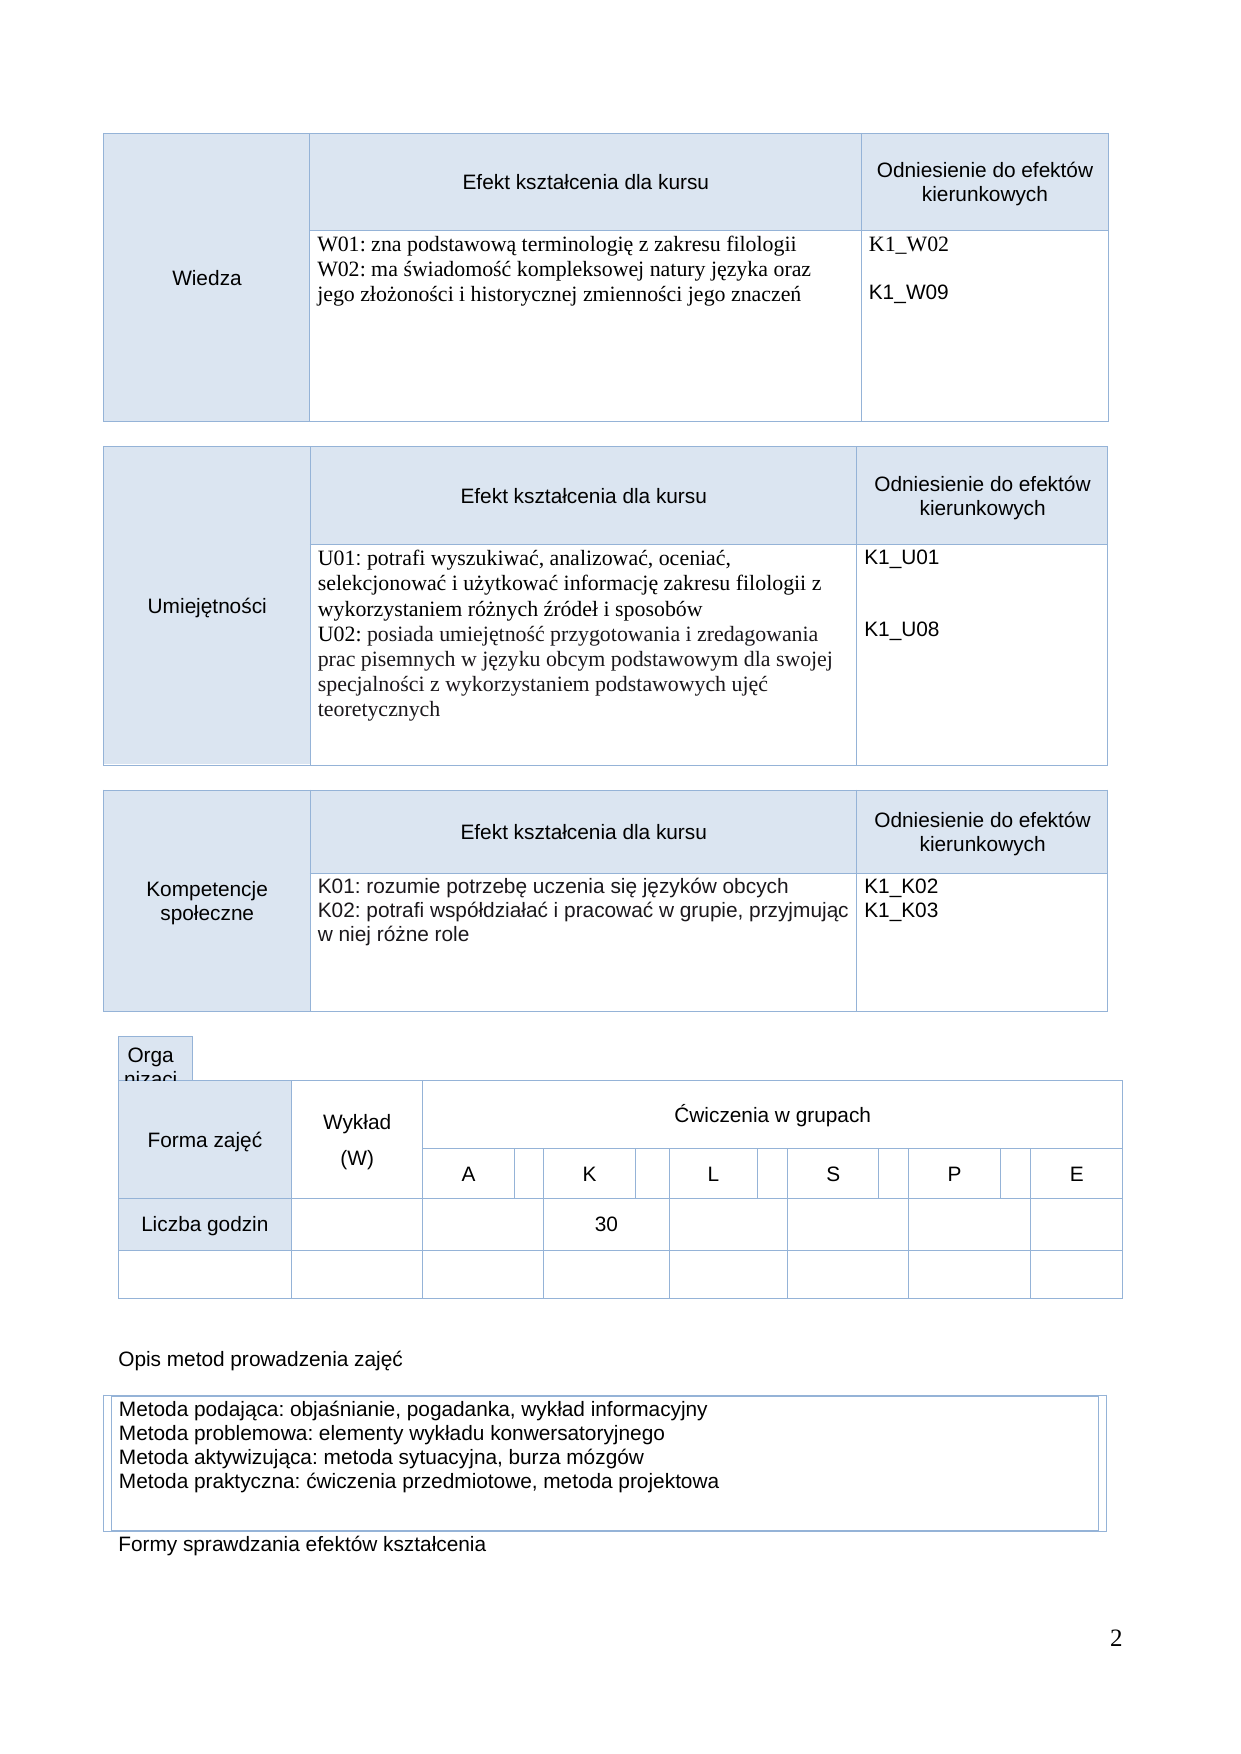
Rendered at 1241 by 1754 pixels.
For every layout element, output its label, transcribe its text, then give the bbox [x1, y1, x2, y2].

table_cell [515, 1149, 543, 1198]
table_cell [292, 1251, 422, 1298]
table_cell Liczba godzin [119, 1199, 291, 1250]
table_cell Wykład (W) [292, 1081, 422, 1198]
table_header Odniesienie do efektów kierunkowych [857, 447, 1107, 544]
table_cell K [544, 1149, 635, 1198]
table_header [1099, 1396, 1106, 1531]
table_cell L [670, 1149, 757, 1198]
table_header Metoda podająca: objaśnianie, pogadanka, wykład informacyjny Metoda problemowa: elementy wykładu konwersatoryjnego Metoda aktywizująca: metoda sytuacyjna, burza mózgów Metoda praktyczna: ćwiczenia przedmiotowe, metoda projektowa [112, 1397, 1098, 1529]
table_cell A [423, 1149, 514, 1198]
table_header [193, 1036, 1122, 1080]
table_cell [788, 1199, 908, 1250]
table_header Odniesienie do efektów kierunkowych [862, 134, 1108, 230]
table_cell W01: zna podstawową terminologię z zakresu filologii W02: ma świadomość kompleksowej natury języka oraz jego złożoności i historycznej zmienności jego znaczeń [310, 231, 861, 421]
table_header Efekt kształcenia dla kursu [310, 134, 861, 230]
table_header Odniesienie do efektów kierunkowych [857, 791, 1107, 873]
table_cell [423, 1199, 543, 1250]
table_cell U01: potrafi wyszukiwać, analizować, oceniać, selekcjonować i użytkować informację zakresu filologii z wykorzystaniem różnych źródeł i sposobów U02: posiada umiejętność przygotowania i zredagowania prac pisemnych w języku obcym podstawowym dla swojej specjalności z wykorzystaniem podstawowych ujęć teoretycznych [311, 545, 856, 764]
table_cell E [1031, 1149, 1122, 1198]
table_cell [292, 1199, 422, 1250]
table_cell S [788, 1149, 878, 1198]
table_cell [909, 1251, 1030, 1298]
table_cell [636, 1149, 669, 1198]
table_cell [1031, 1199, 1122, 1250]
table_cell [670, 1251, 787, 1298]
table_header [104, 1396, 111, 1531]
table_cell [788, 1251, 908, 1298]
table_cell K1_K02 K1_K03 [857, 874, 1107, 1011]
table_cell [1001, 1149, 1030, 1198]
table_cell 30 [544, 1199, 669, 1250]
table_cell Forma zajęć [119, 1081, 291, 1198]
table_header Umiejętności [104, 447, 310, 764]
table_header Kompetencje społeczne [104, 791, 310, 1011]
table_cell [879, 1149, 908, 1198]
table_header Efekt kształcenia dla kursu [311, 791, 856, 873]
table_header Wiedza [104, 134, 309, 421]
table_cell P [909, 1149, 1000, 1198]
table_cell [670, 1199, 787, 1250]
text Opis metod prowadzenia zajęć [118, 1347, 1122, 1371]
table_cell [909, 1199, 1030, 1250]
table_cell [119, 1251, 291, 1298]
table_header Efekt kształcenia dla kursu [311, 447, 856, 544]
table_cell [758, 1149, 787, 1198]
table_cell K1_W02 K1_W09 [862, 231, 1108, 421]
table_cell [423, 1251, 543, 1298]
table_cell K01: rozumie potrzebę uczenia się języków obcych K02: potrafi współdziałać i pracować w grupie, przyjmując w niej różne role [311, 874, 856, 1011]
text Formy sprawdzania efektów kształcenia [118, 1532, 1122, 1556]
table_cell Ćwiczenia w grupach [423, 1081, 1122, 1148]
table_cell [544, 1251, 669, 1298]
table_header Organizacja [119, 1037, 192, 1080]
table_cell K1_U01 K1_U08 [857, 545, 1107, 764]
table_cell [1031, 1251, 1122, 1298]
